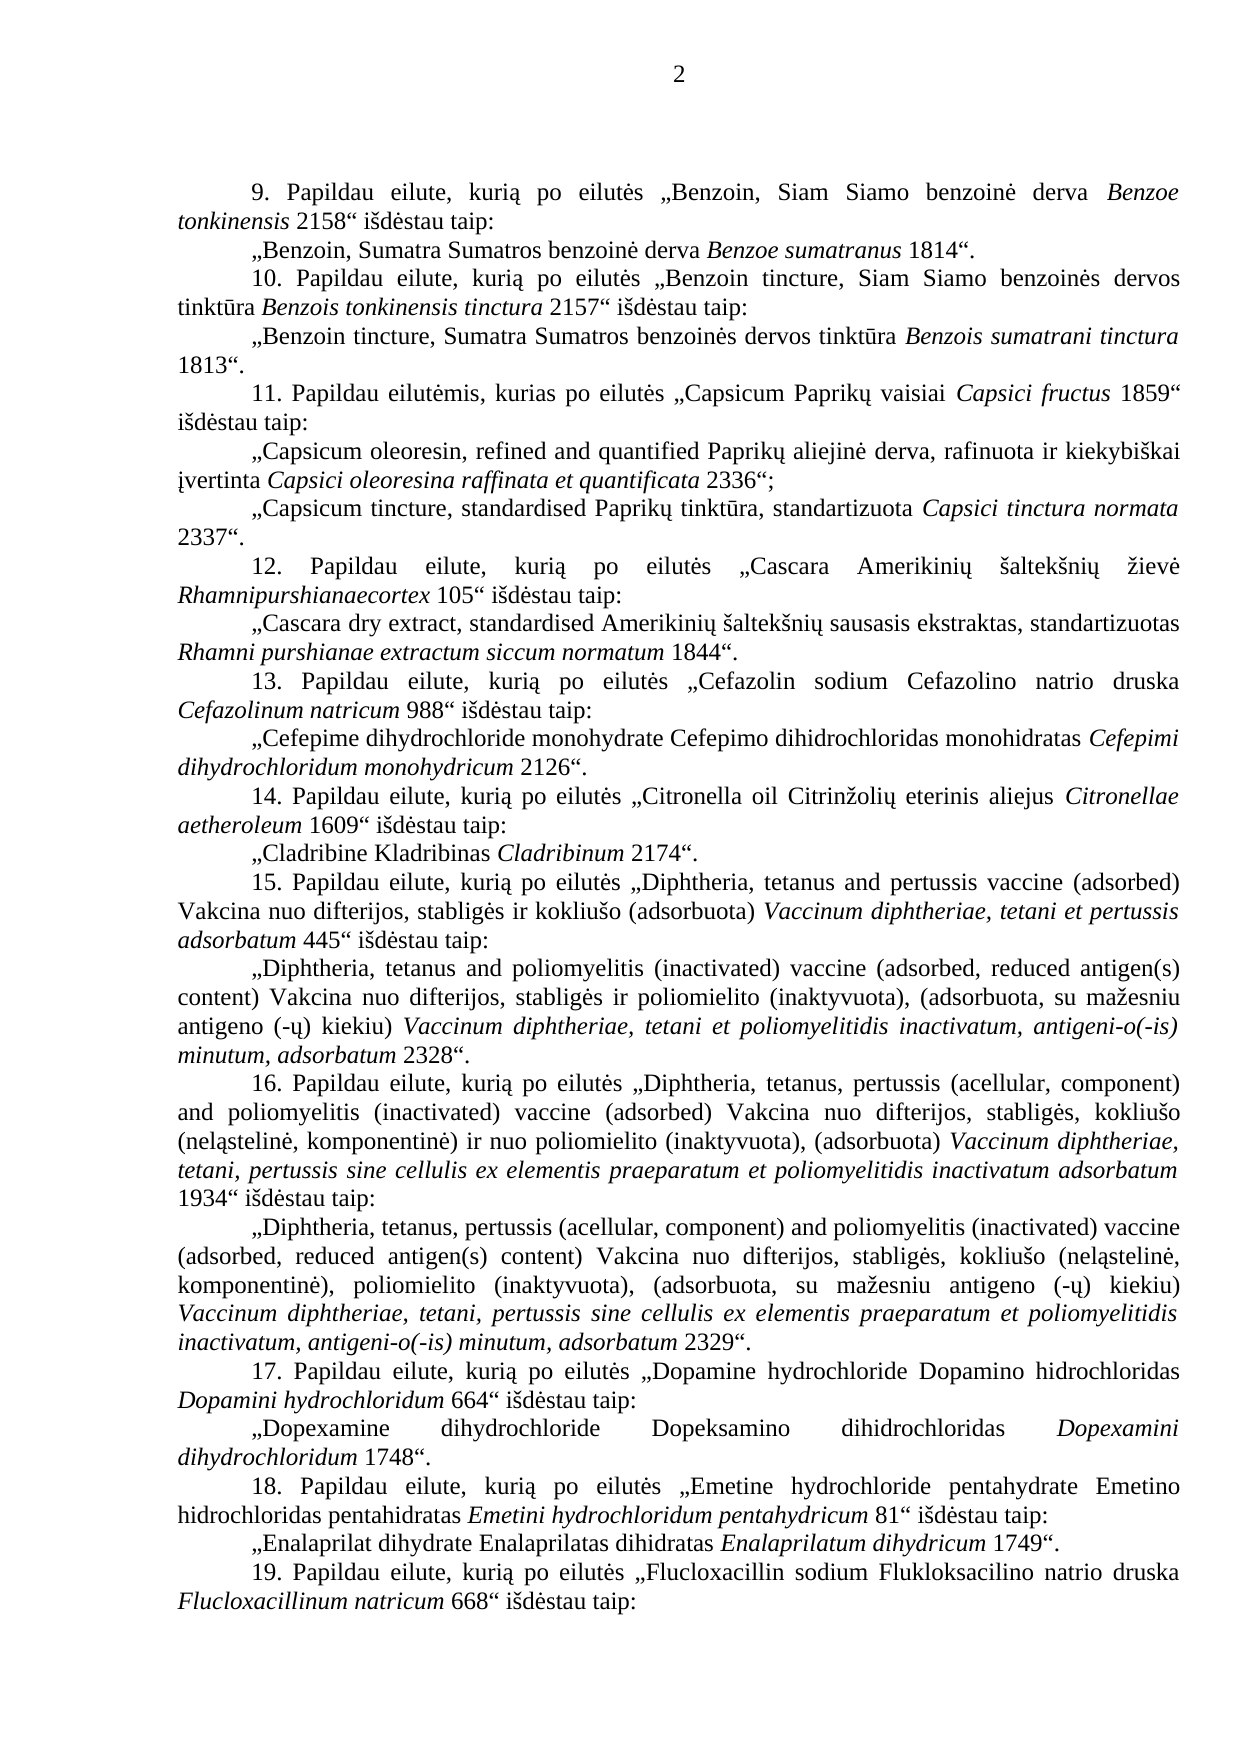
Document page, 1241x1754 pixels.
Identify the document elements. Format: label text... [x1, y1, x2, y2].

text 13. Papildau eilute, kurią po eilutės „Cefazolin sodium Cefazolino natrio druska Cefazolinum natricum 988“ išdėstau taip: [177, 666, 1181, 723]
text „Cladribine Kladribinas Cladribinum 2174“. [177, 838, 1181, 867]
text „Dopexamine dihydrochloride Dopeksamino dihidrochloridas Dopexamini dihydrochloridum 1748“. [177, 1413, 1181, 1471]
text 18. Papildau eilute, kurią po eilutės „Emetine hydrochloride pentahydrate Emetino hidrochloridas pentahidratas Emetini hydrochloridum pentahydricum 81“ išdėstau taip: [177, 1471, 1181, 1528]
text „Capsicum tincture, standardised Paprikų tinktūra, standartizuota Capsici tinctura normata 2337“. [177, 493, 1181, 551]
text „Benzoin, Sumatra Sumatros benzoinė derva Benzoe sumatranus 1814“. [177, 235, 1181, 263]
text 19. Papildau eilute, kurią po eilutės „Flucloxacillin sodium Flukloksacilino natrio druska Flucloxacillinum natricum 668“ išdėstau taip: [177, 1557, 1181, 1615]
text „Cefepime dihydrochloride monohydrate Cefepimo dihidrochloridas monohidratas Cefepimi dihydrochloridum monohydricum 2126“. [177, 723, 1181, 781]
text 14. Papildau eilute, kurią po eilutės „Citronella oil Citrinžolių eterinis aliejus Citronellae aetheroleum 1609“ išdėstau taip: [177, 781, 1181, 838]
text 11. Papildau eilutėmis, kurias po eilutės „Capsicum Paprikų vaisiai Capsici fructus 1859“ išdėstau taip: [177, 378, 1181, 436]
text „Diphtheria, tetanus and poliomyelitis (inactivated) vaccine (adsorbed, reduced antigen(s) content) Vakcina nuo difterijos, stabligės ir poliomielito (inaktyvuota), (adsorbuota, su mažesniu antigeno (-ų) kiekiu) Vaccinum diphtheriae, tetani et poliomyelitidis inactivatum, antigeni-o(-is) minutum, adsorbatum 2328“. [177, 953, 1181, 1068]
text „Benzoin tincture, Sumatra Sumatros benzoinės dervos tinktūra Benzois sumatrani tinctura 1813“. [177, 321, 1181, 378]
text 15. Papildau eilute, kurią po eilutės „Diphtheria, tetanus and pertussis vaccine (adsorbed) Vakcina nuo difterijos, stabligės ir kokliušo (adsorbuota) Vaccinum diphtheriae, tetani et pertussis adsorbatum 445“ išdėstau taip: [177, 867, 1181, 953]
text 12. Papildau eilute, kurią po eilutės „Cascara Amerikinių šaltekšnių žievė Rhamnipurshianaecortex 105“ išdėstau taip: [177, 551, 1181, 608]
text 16. Papildau eilute, kurią po eilutės „Diphtheria, tetanus, pertussis (acellular, component) and poliomyelitis (inactivated) vaccine (adsorbed) Vakcina nuo difterijos, stabligės, kokliušo (neląstelinė, komponentinė) ir nuo poliomielito (inaktyvuota), (adsorbuota) Vaccinum diphtheriae, tetani, pertussis sine cellulis ex elementis praeparatum et poliomyelitidis inactivatum adsorbatum 1934“ išdėstau taip: [177, 1068, 1181, 1212]
text „Capsicum oleoresin, refined and quantified Paprikų aliejinė derva, rafinuota ir kiekybiškai įvertinta Capsici oleoresina raffinata et quantificata 2336“; [177, 436, 1181, 493]
text 17. Papildau eilute, kurią po eilutės „Dopamine hydrochloride Dopamino hidrochloridas Dopamini hydrochloridum 664“ išdėstau taip: [177, 1356, 1181, 1413]
text „Enalaprilat dihydrate Enalaprilatas dihidratas Enalaprilatum dihydricum 1749“. [177, 1528, 1181, 1557]
text 9. Papildau eilute, kurią po eilutės „Benzoin, Siam Siamo benzoinė derva Benzoe tonkinensis 2158“ išdėstau taip: [177, 177, 1181, 235]
text 10. Papildau eilute, kurią po eilutės „Benzoin tincture, Siam Siamo benzoinės dervos tinktūra Benzois tonkinensis tinctura 2157“ išdėstau taip: [177, 263, 1181, 321]
text „Cascara dry extract, standardised Amerikinių šaltekšnių sausasis ekstraktas, standartizuotas Rhamni purshianae extractum siccum normatum 1844“. [177, 608, 1181, 666]
text „Diphtheria, tetanus, pertussis (acellular, component) and poliomyelitis (inactivated) vaccine (adsorbed, reduced antigen(s) content) Vakcina nuo difterijos, stabligės, kokliušo (neląstelinė, komponentinė), poliomielito (inaktyvuota), (adsorbuota, su mažesniu antigeno (-ų) kiekiu) Vaccinum diphtheriae, tetani, pertussis sine cellulis ex elementis praeparatum et poliomyelitidis inactivatum, antigeni-o(-is) minutum, adsorbatum 2329“. [177, 1212, 1181, 1356]
